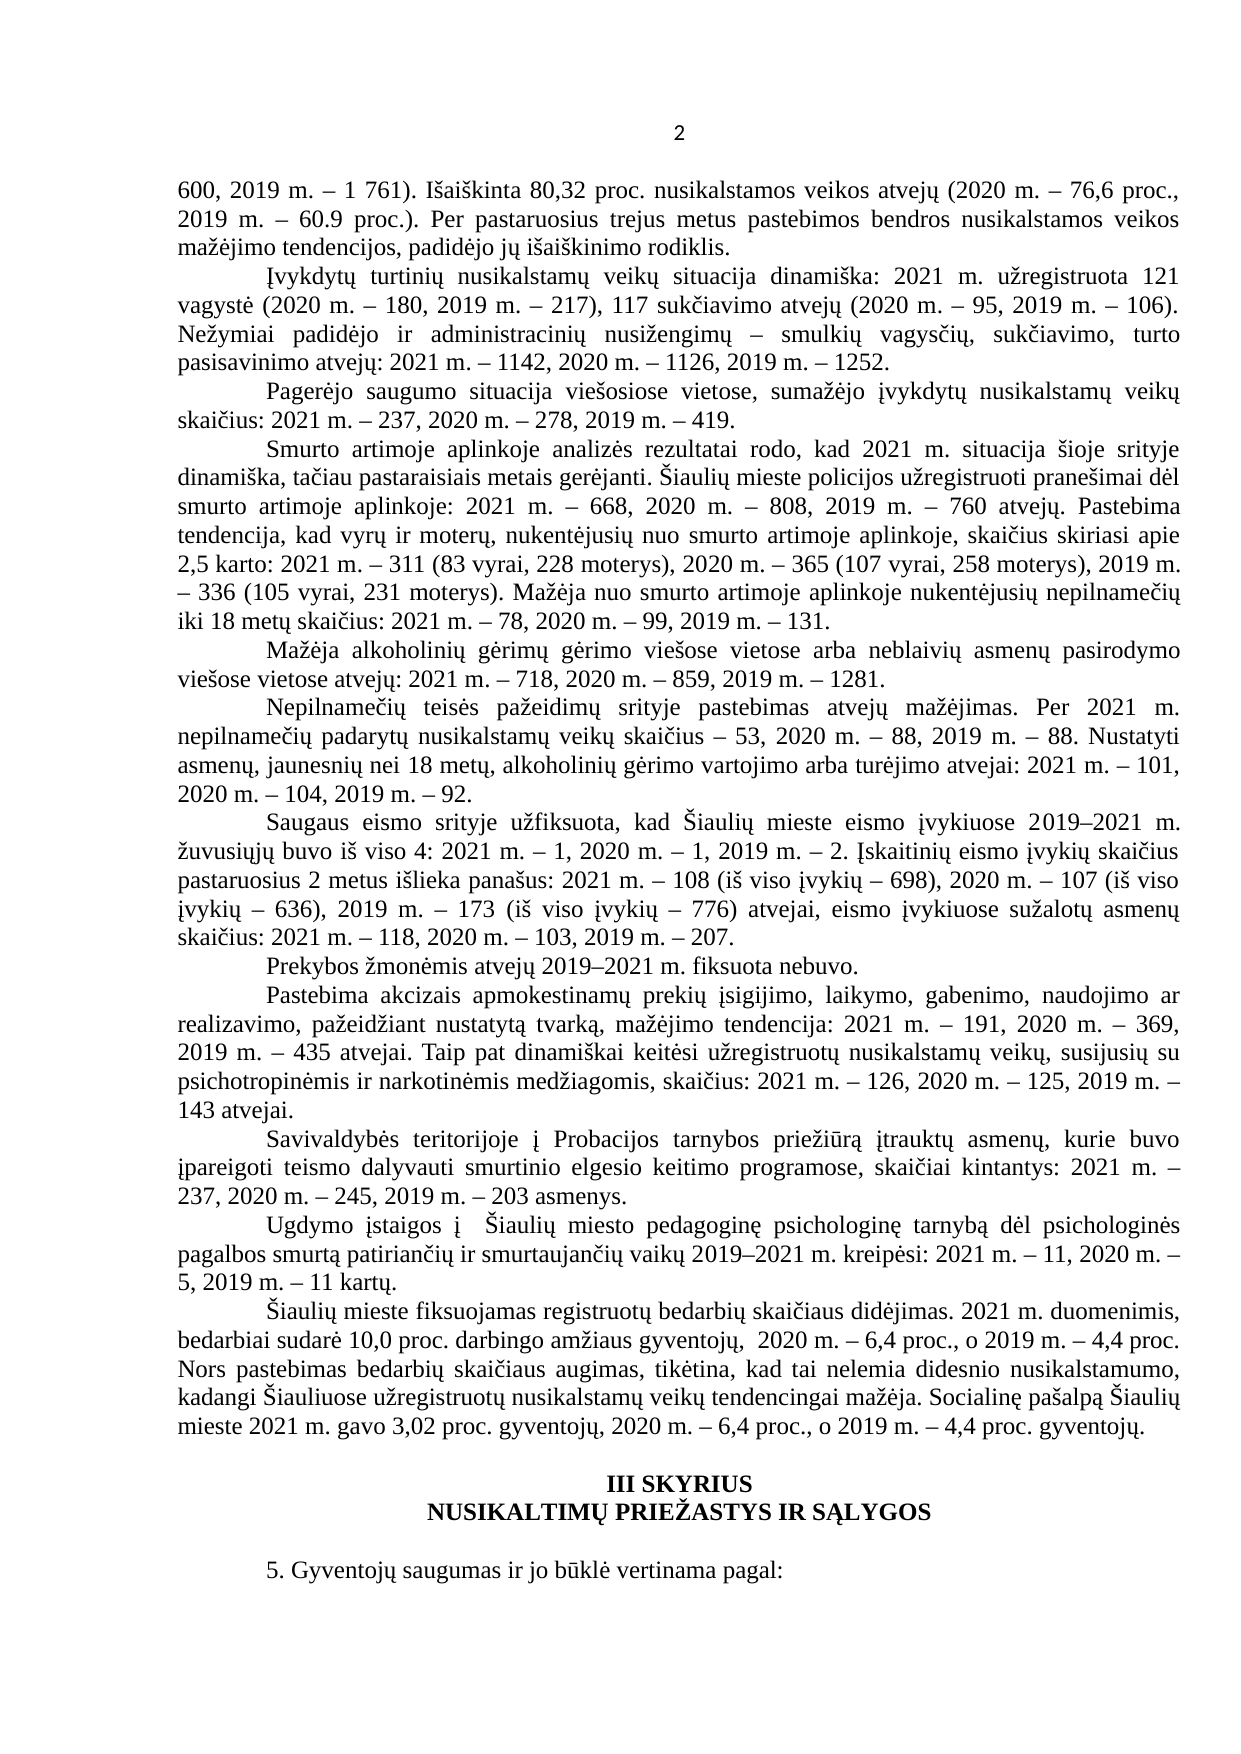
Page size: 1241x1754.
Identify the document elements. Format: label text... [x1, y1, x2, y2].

text NUSIKALTIMŲ PRIEŽASTYS IR SĄLYGOS [177, 1497, 1181, 1526]
text Smurto artimoje aplinkoje analizės rezultatai rodo, kad 2021 m. situacija šioje srityje dinamiška, tačiau pastaraisiais metais gerėjanti. Šiaulių mieste policijos užregistruoti pranešimai dėl smurto artimoje aplinkoje: 2021 m. – 668, 2020 m. – 808, 2019 m. – 760 atvejų. Pastebima tendencija, kad vyrų ir moterų, nukentėjusių nuo smurto artimoje aplinkoje, skaičius skiriasi apie 2,5 karto: 2021 m. – 311 (83 vyrai, 228 moterys), 2020 m. – 365 (107 vyrai, 258 moterys), 2019 m. – 336 (105 vyrai, 231 moterys). Mažėja nuo smurto artimoje aplinkoje nukentėjusių nepilnamečių iki 18 metų skaičius: 2021 m. – 78, 2020 m. – 99, 2019 m. – 131. [177, 434, 1181, 635]
text Saugaus eismo srityje užfiksuota, kad Šiaulių mieste eismo įvykiuose 2019–2021 m. žuvusiųjų buvo iš viso 4: 2021 m. – 1, 2020 m. – 1, 2019 m. – 2. Įskaitinių eismo įvykių skaičius pastaruosius 2 metus išlieka panašus: 2021 m. – 108 (iš viso įvykių – 698), 2020 m. – 107 (iš viso įvykių – 636), 2019 m. – 173 (iš viso įvykių – 776) atvejai, eismo įvykiuose sužalotų asmenų skaičius: 2021 m. – 118, 2020 m. – 103, 2019 m. – 207. [177, 807, 1181, 951]
text Prekybos žmonėmis atvejų 2019–2021 m. fiksuota nebuvo. [177, 951, 1181, 980]
text Mažėja alkoholinių gėrimų gėrimo viešose vietose arba neblaivių asmenų pasirodymo viešose vietose atvejų: 2021 m. – 718, 2020 m. – 859, 2019 m. – 1281. [177, 635, 1181, 692]
text Savivaldybės teritorijoje į Probacijos tarnybos priežiūrą įtrauktų asmenų, kurie buvo įpareigoti teismo dalyvauti smurtinio elgesio keitimo programose, skaičiai kintantys: 2021 m. – 237, 2020 m. – 245, 2019 m. – 203 asmenys. [177, 1124, 1181, 1210]
text Ugdymo įstaigos į Šiaulių miesto pedagoginę psichologinę tarnybą dėl psichologinės pagalbos smurtą patiriančių ir smurtaujančių vaikų 2019–2021 m. kreipėsi: 2021 m. – 11, 2020 m. – 5, 2019 m. – 11 kartų. [177, 1210, 1181, 1296]
text Įvykdytų turtinių nusikalstamų veikų situacija dinamiška: 2021 m. užregistruota 121 vagystė (2020 m. – 180, 2019 m. – 217), 117 sukčiavimo atvejų (2020 m. – 95, 2019 m. – 106). Nežymiai padidėjo ir administracinių nusižengimų – smulkių vagysčių, sukčiavimo, turto pasisavinimo atvejų: 2021 m. – 1142, 2020 m. – 1126, 2019 m. – 1252. [177, 261, 1181, 376]
text III SKYRIUS [177, 1469, 1181, 1497]
text 600, 2019 m. – 1 761). Išaiškinta 80,32 proc. nusikalstamos veikos atvejų (2020 m. – 76,6 proc., 2019 m. – 60.9 proc.). Per pastaruosius trejus metus pastebimos bendros nusikalstamos veikos mažėjimo tendencijos, padidėjo jų išaiškinimo rodiklis. [177, 175, 1181, 261]
text Pastebima akcizais apmokestinamų prekių įsigijimo, laikymo, gabenimo, naudojimo ar realizavimo, pažeidžiant nustatytą tvarką, mažėjimo tendencija: 2021 m. – 191, 2020 m. – 369, 2019 m. – 435 atvejai. Taip pat dinamiškai keitėsi užregistruotų nusikalstamų veikų, susijusių su psichotropinėmis ir narkotinėmis medžiagomis, skaičius: 2021 m. – 126, 2020 m. – 125, 2019 m. – 143 atvejai. [177, 980, 1181, 1124]
text Pagerėjo saugumo situacija viešosiose vietose, sumažėjo įvykdytų nusikalstamų veikų skaičius: 2021 m. – 237, 2020 m. – 278, 2019 m. – 419. [177, 376, 1181, 434]
text Šiaulių mieste fiksuojamas registruotų bedarbių skaičiaus didėjimas. 2021 m. duomenimis, bedarbiai sudarė 10,0 proc. darbingo amžiaus gyventojų, 2020 m. – 6,4 proc., o 2019 m. – 4,4 proc. Nors pastebimas bedarbių skaičiaus augimas, tikėtina, kad tai nelemia didesnio nusikalstamumo, kadangi Šiauliuose užregistruotų nusikalstamų veikų tendencingai mažėja. Socialinę pašalpą Šiaulių mieste 2021 m. gavo 3,02 proc. gyventojų, 2020 m. – 6,4 proc., o 2019 m. – 4,4 proc. gyventojų. [177, 1296, 1181, 1440]
text 5. Gyventojų saugumas ir jo būklė vertinama pagal: [177, 1555, 1181, 1584]
text Nepilnamečių teisės pažeidimų srityje pastebimas atvejų mažėjimas. Per 2021 m. nepilnamečių padarytų nusikalstamų veikų skaičius – 53, 2020 m. – 88, 2019 m. – 88. Nustatyti asmenų, jaunesnių nei 18 metų, alkoholinių gėrimo vartojimo arba turėjimo atvejai: 2021 m. – 101, 2020 m. – 104, 2019 m. – 92. [177, 692, 1181, 807]
